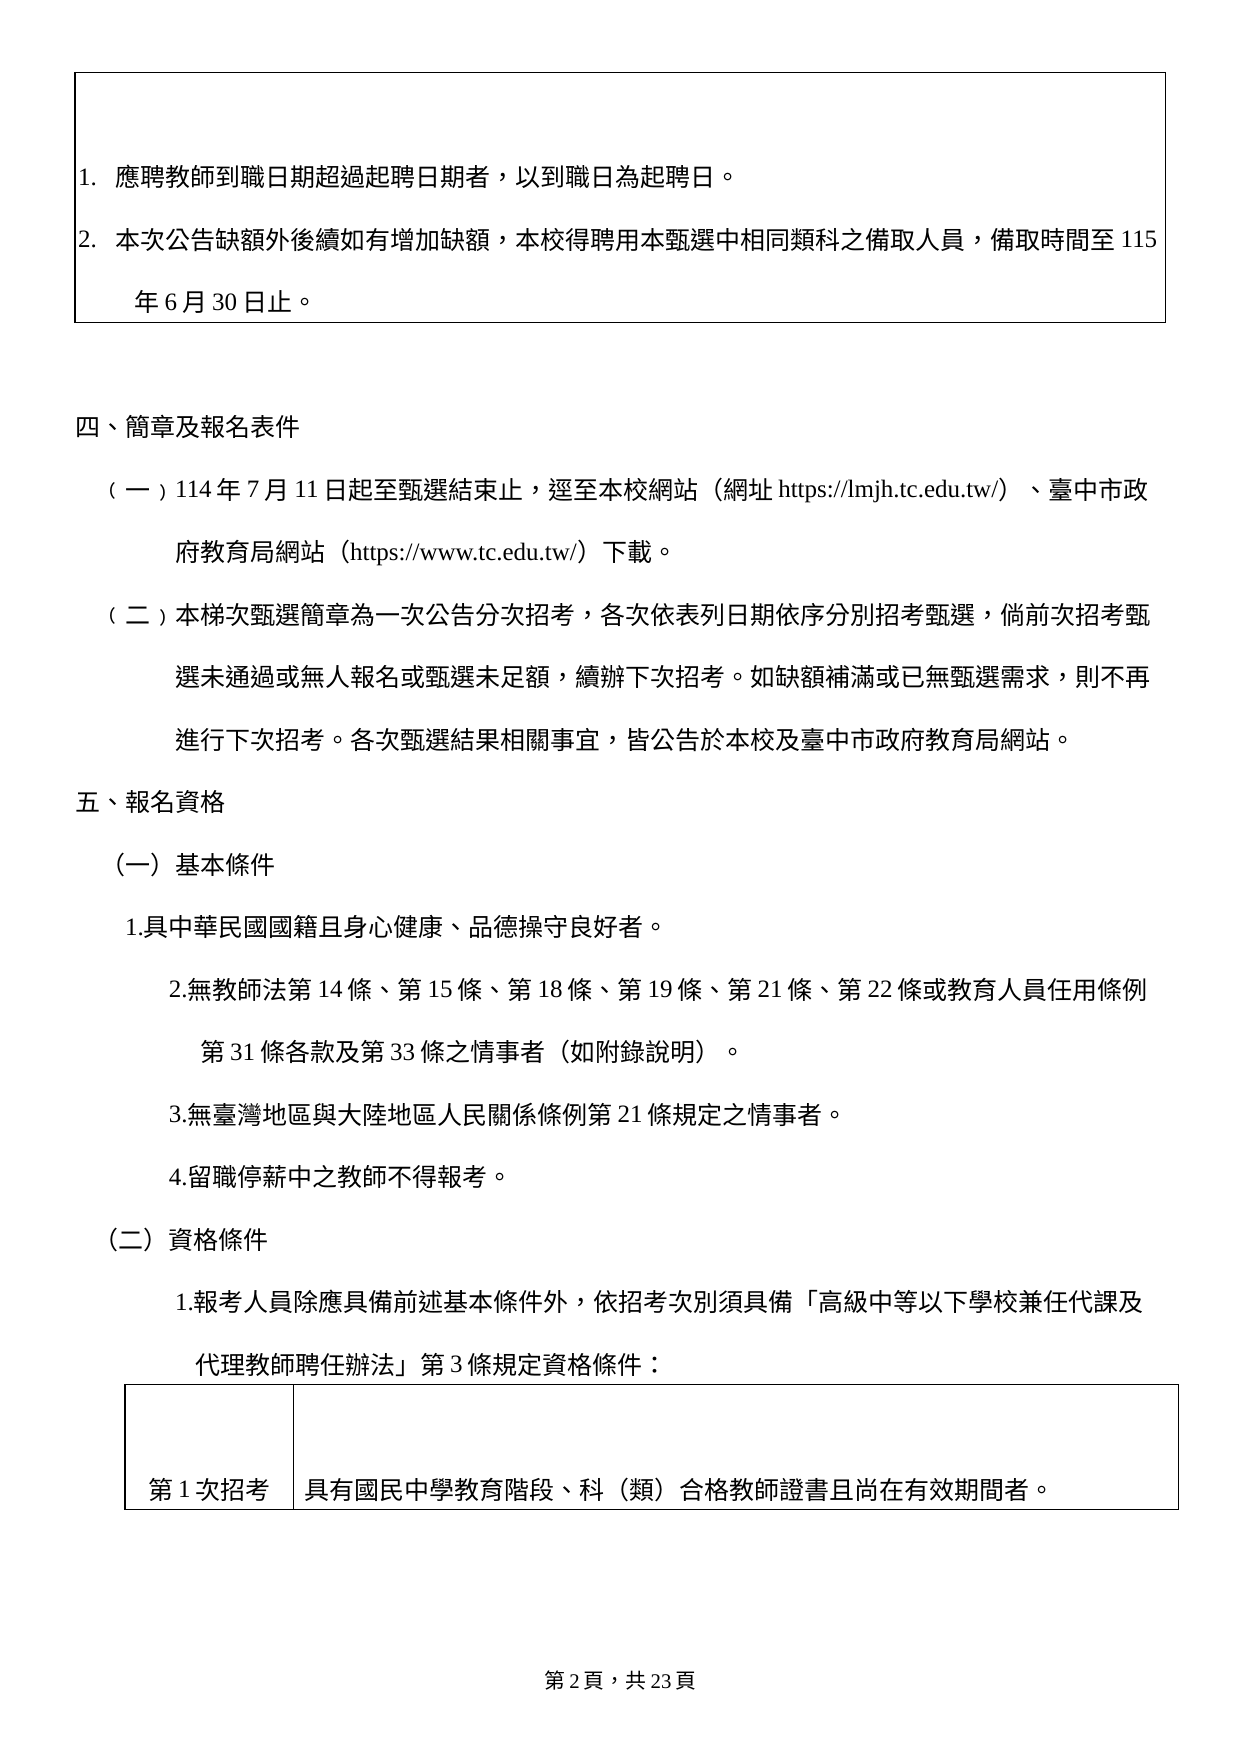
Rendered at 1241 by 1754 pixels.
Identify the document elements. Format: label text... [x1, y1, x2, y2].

table_cell 應聘教師到職日期超過起聘日期者，以到職日為起聘日。 本次公告缺額外後續如有增加缺額，本校得聘用本甄選中相同類科之備取人員，備取時間至115年6月30日止。 [76, 73, 1165, 322]
text （一）基本條件 [100, 822, 1165, 884]
text 1.具中華民國國籍且身心健康、品德操守良好者。 [75, 884, 1165, 947]
table_header 具有國民中學教育階段、科（類）合格教師證書且尚在有效期間者。 [294, 1385, 1178, 1509]
text 3.無臺灣地區與大陸地區人民關係條例第21條規定之情事者。 [162, 1072, 1165, 1134]
table_header 第1次招考 [126, 1385, 293, 1509]
text 五、報名資格 [75, 759, 1165, 822]
text 1.報考人員除應具備前述基本條件外，依招考次別須具備「高級中等以下學校兼任代課及代理教師聘任辦法」第3條規定資格條件： [175, 1259, 1165, 1384]
text ﹙二﹚本梯次甄選簡章為一次公告分次招考，各次依表列日期依序分別招考甄選，倘前次招考甄選未通過或無人報名或甄選未足額，續辦下次招考。如缺額補滿或已無甄選需求，則不再進行下次招考。各次甄選結果相關事宜，皆公告於本校及臺中市政府教育局網站。 [100, 572, 1165, 759]
text ﹙一﹚114年7月11日起至甄選結束止，逕至本校網站（網址https://lmjh.tc.edu.tw/）、臺中市政府教育局網站（https://www.tc.edu.tw/）下載。 [100, 447, 1165, 572]
text 4.留職停薪中之教師不得報考。 [162, 1134, 1165, 1197]
text 2.無教師法第14條、第15條、第18條、第19條、第21條、第22條或教育人員任用條例第31條各款及第33條之情事者（如附錄說明）。 [162, 947, 1165, 1072]
text （二）資格條件 [75, 1197, 1165, 1259]
text 四、簡章及報名表件 [75, 384, 1165, 447]
